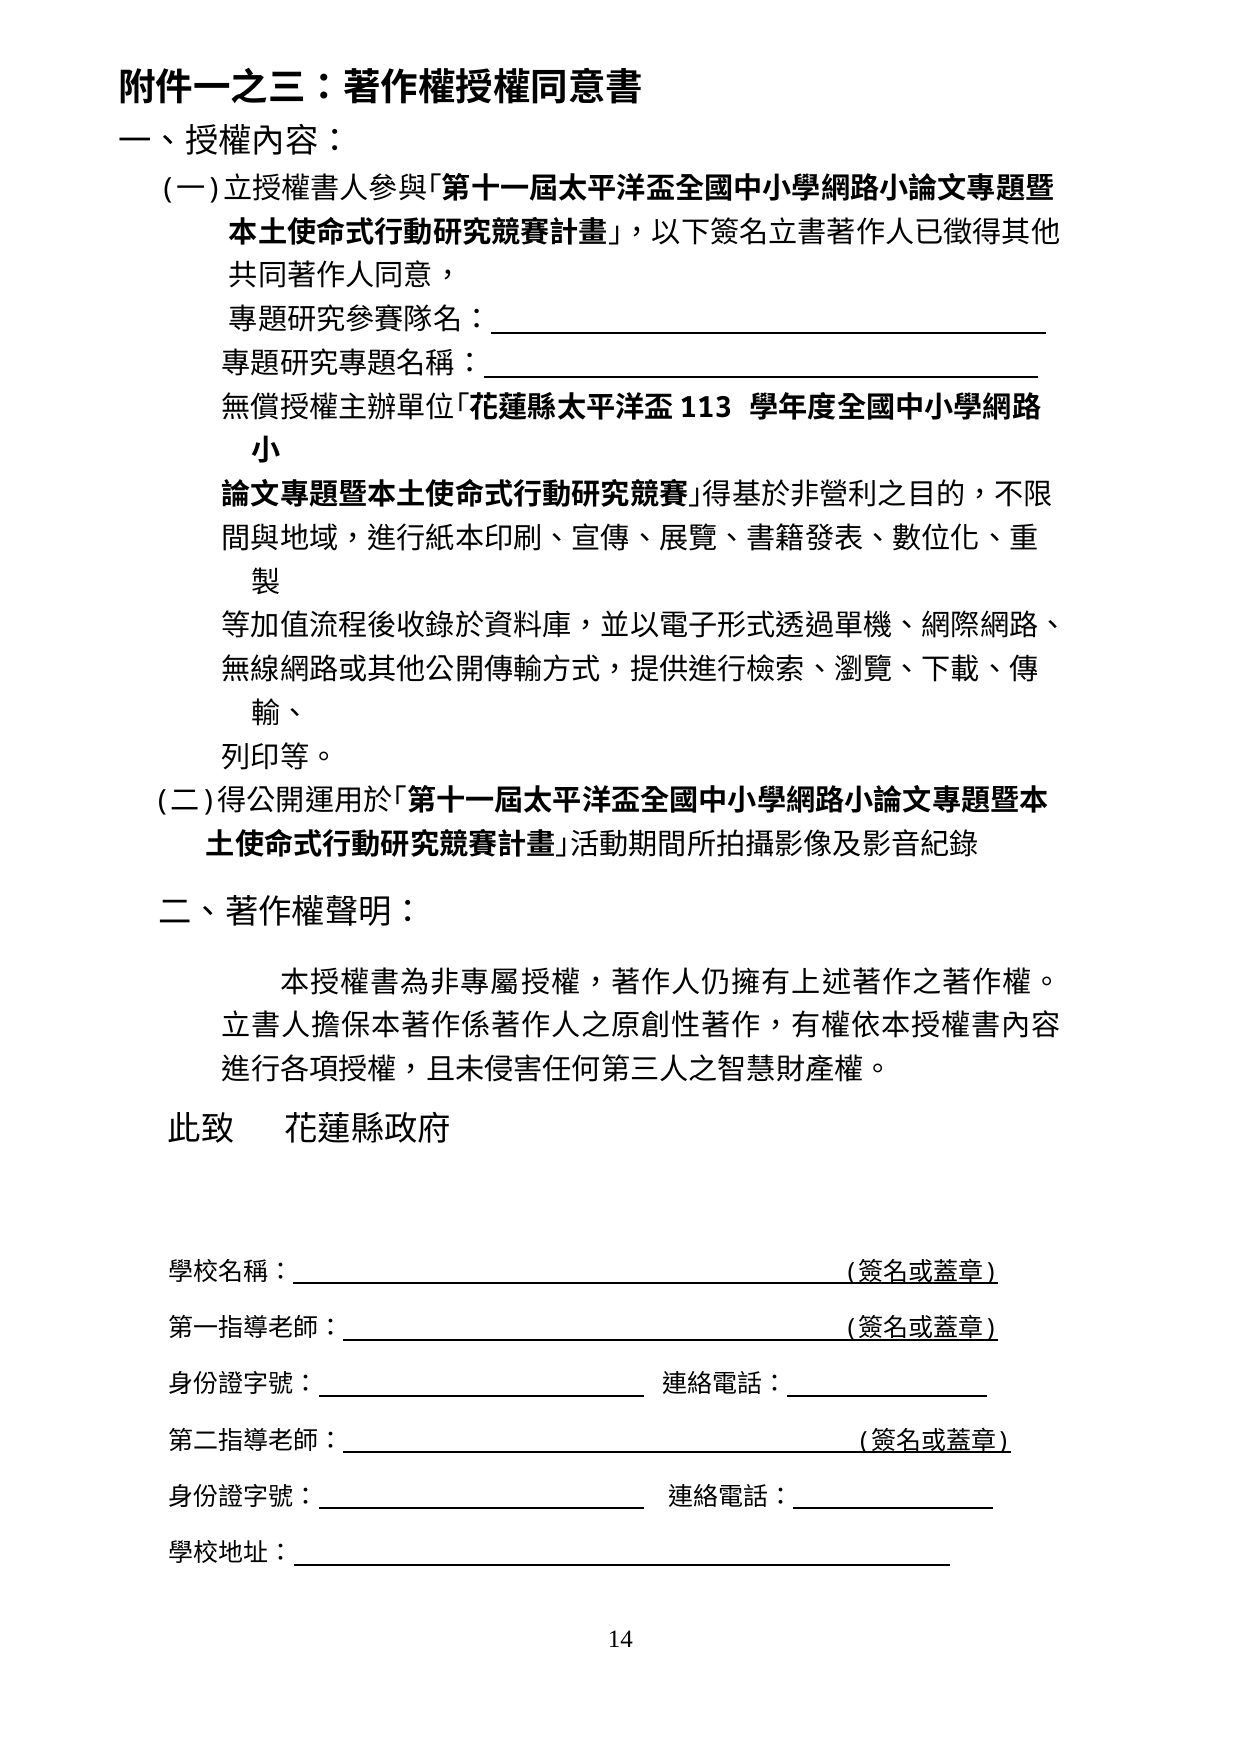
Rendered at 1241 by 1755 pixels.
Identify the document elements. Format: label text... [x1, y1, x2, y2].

text 二、著作權聲明： [118, 888, 1122, 932]
text 共同著作人同意， [159, 251, 1063, 294]
text 無線網路或其他公開傳輸方式，提供進行檢索、瀏覽、下載、傳輸、 [151, 644, 1063, 732]
text (一)立授權書人參與｢第十一屆太平洋盃全國中小學網路小論文專題暨 [159, 163, 1063, 207]
text 身份證字號： 連絡電話： [118, 1353, 1122, 1403]
text 土使命式行動研究競賽計畫｣活動期間所拍攝影像及影音紀錄 [118, 819, 1063, 863]
text 此致 花蓮縣政府 [148, 1099, 1122, 1151]
text 間與地域，進行紙本印刷、宣傳、展覽、書籍發表、數位化、重製 [151, 513, 1063, 601]
text 學校地址： [118, 1522, 1122, 1572]
text 身份證字號： 連絡電話： [118, 1465, 1122, 1515]
text 第一指導老師： (簽名或蓋章) [118, 1297, 1122, 1347]
text 附件一之三：著作權授權同意書 [118, 59, 1122, 111]
text (二)得公開運用於｢第十一屆太平洋盃全國中小學網路小論文專題暨本 [118, 776, 1063, 819]
text 論文專題暨本土使命式行動研究競賽｣得基於非營利之目的，不限 [151, 469, 1063, 513]
text 等加值流程後收錄於資料庫，並以電子形式透過單機、網際網路、 [151, 601, 1063, 644]
text 無償授權主辦單位｢花蓮縣太平洋盃113 學年度全國中小學網路小 [151, 382, 1063, 469]
text 第二指導老師： (簽名或蓋章) [118, 1409, 1122, 1459]
text 學校名稱： (簽名或蓋章) [118, 1240, 1122, 1290]
text 本土使命式行動研究競賽計畫｣，以下簽名立書著作人已徵得其他 [159, 207, 1063, 251]
text 本授權書為非專屬授權，著作人仍擁有上述著作之著作權。立書人擔保本著作係著作人之原創性著作，有權依本授權書內容進行各項授權，且未侵害任何第三人之智慧財產權。 [222, 957, 1063, 1088]
text 專題研究參賽隊名： [159, 294, 1063, 338]
text 一、授權內容： [118, 111, 1122, 163]
text 列印等。 [151, 732, 1063, 776]
text 專題研究專題名稱： [137, 338, 1122, 382]
